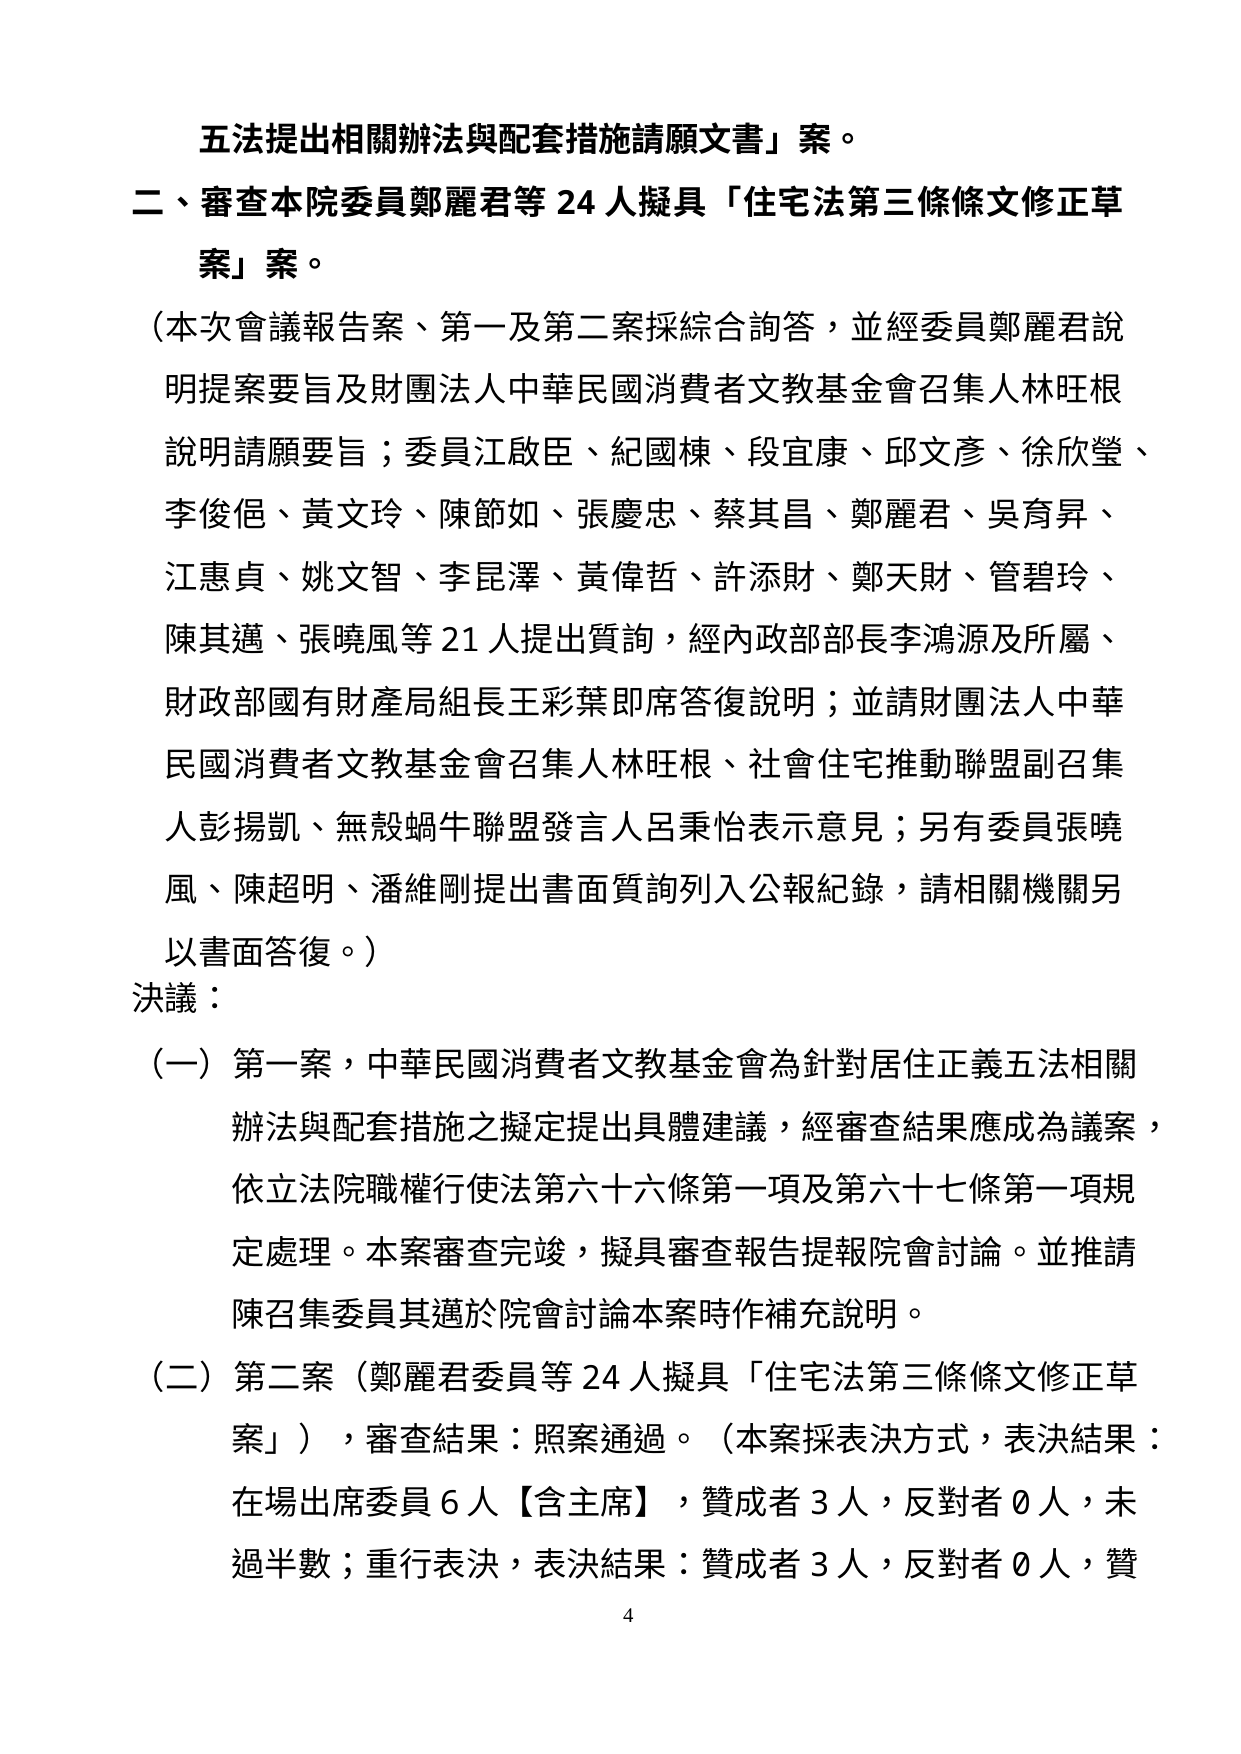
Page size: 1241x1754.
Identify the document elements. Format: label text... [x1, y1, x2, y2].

text 二、審查本院委員鄭麗君等24人擬具「住宅法第三條條文修正草案」案。 [131, 158, 1125, 283]
text （本次會議報告案、第一及第二案採綜合詢答，並經委員鄭麗君說明提案要旨及財團法人中華民國消費者文教基金會召集人林旺根說明請願要旨；委員江啟臣、紀國棟、段宜康、邱文彥、徐欣瑩、李俊俋、黃文玲、陳節如、張慶忠、蔡其昌、鄭麗君、吳育昇、江惠貞、姚文智、李昆澤、黃偉哲、許添財、鄭天財、管碧玲、陳其邁、張曉風等21人提出質詢，經內政部部長李鴻源及所屬、財政部國有財產局組長王彩葉即席答復說明；並請財團法人中華民國消費者文教基金會召集人林旺根、社會住宅推動聯盟副召集人彭揚凱、無殼蝸牛聯盟發言人呂秉怡表示意見；另有委員張曉風、陳超明、潘維剛提出書面質詢列入公報紀錄，請相關機關另以書面答復。） [131, 283, 1125, 971]
text 決議： [131, 971, 1126, 1021]
text 五法提出相關辦法與配套措施請願文書」案。 [131, 96, 1125, 158]
text （一）第一案，中華民國消費者文教基金會為針對居住正義五法相關辦法與配套措施之擬定提出具體建議，經審查結果應成為議案，依立法院職權行使法第六十六條第一項及第六十七條第一項規定處理。本案審查完竣，擬具審查報告提報院會討論。並推請陳召集委員其邁於院會討論本案時作補充說明。 [131, 1021, 1138, 1333]
text （二）第二案（鄭麗君委員等24人擬具「住宅法第三條條文修正草案」），審查結果：照案通過。（本案採表決方式，表決結果：在場出席委員6人【含主席】，贊成者3人，反對者0人，未過半數；重行表決，表決結果：贊成者3人，反對者0人，贊成者多數，通過。）本案審查完竣，擬具審查報告，提報院會討論。院會討論前，不須經黨團協商，並推請陳召集委員其邁於院會討論時補充說明。 [131, 1333, 1138, 1583]
